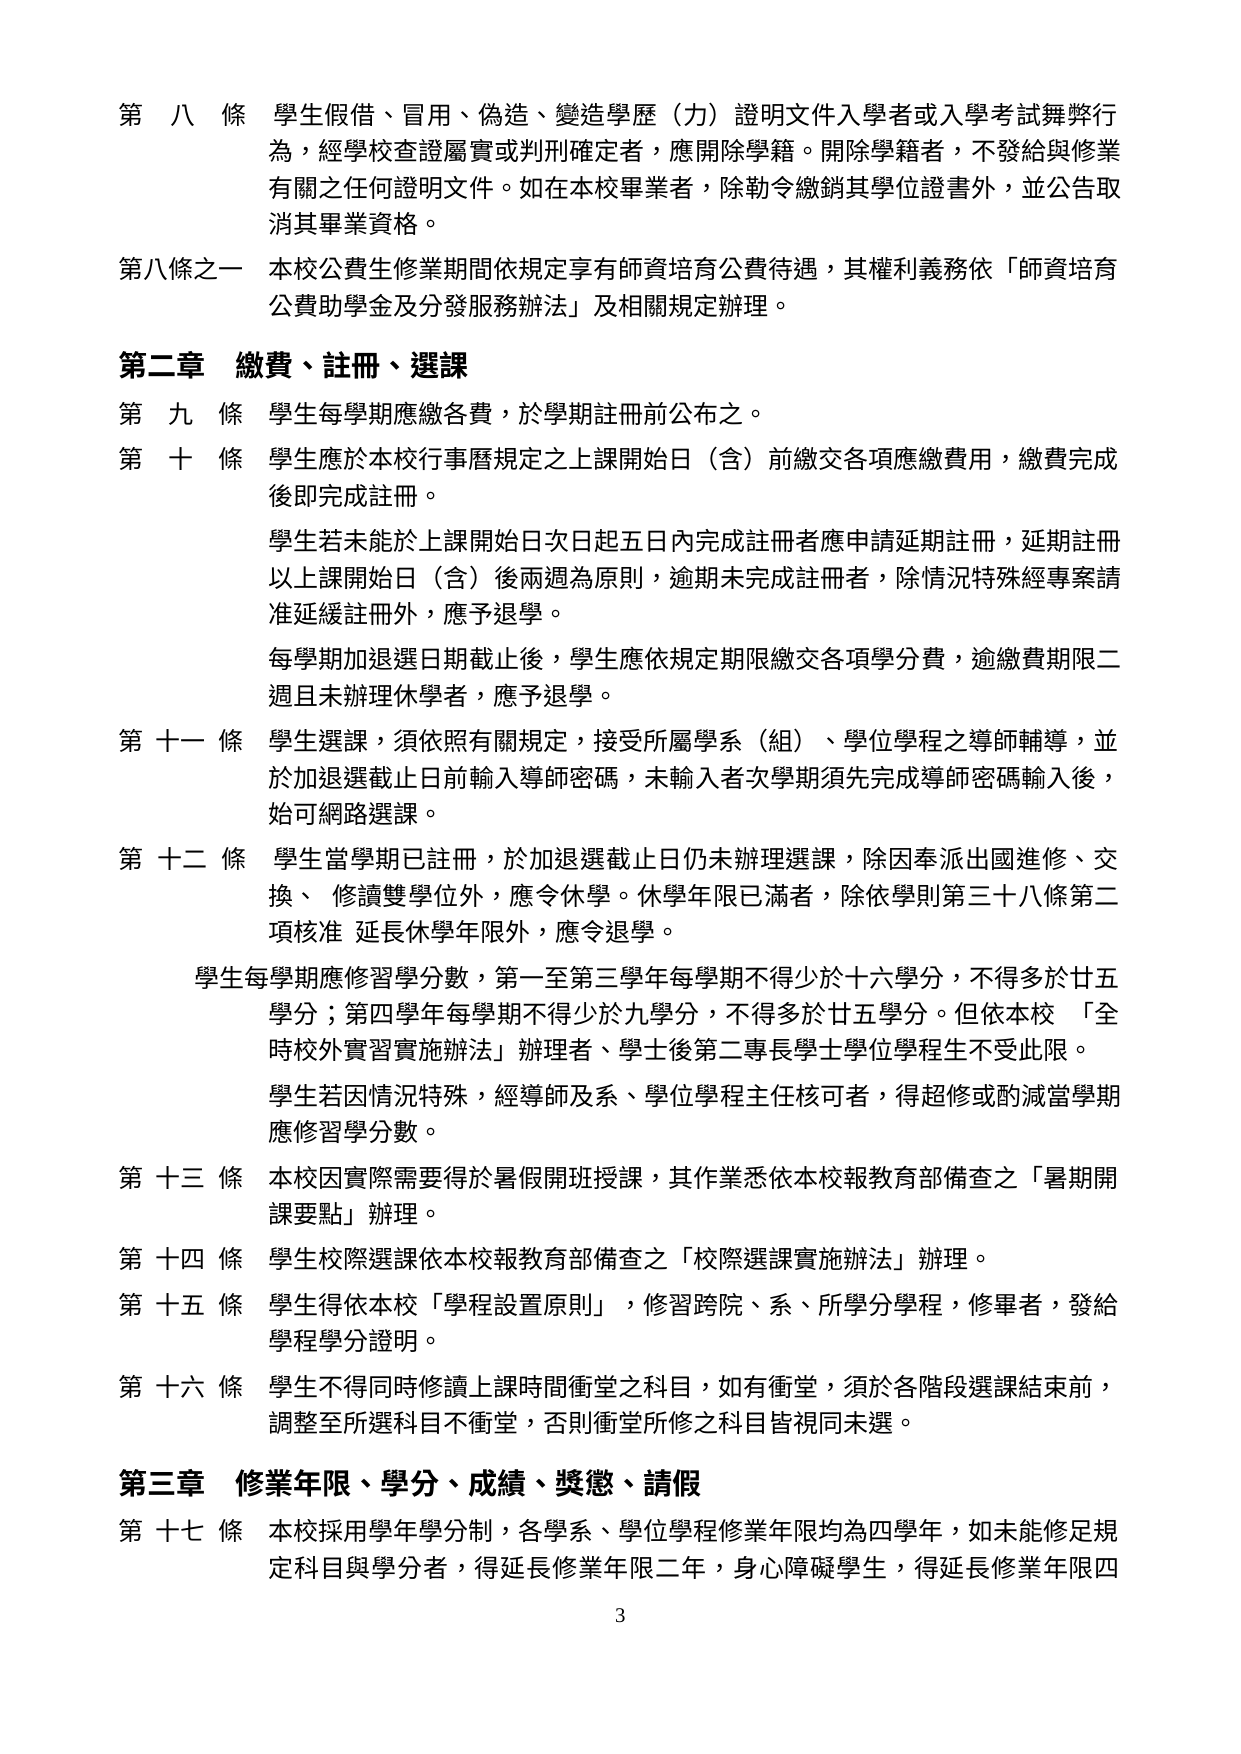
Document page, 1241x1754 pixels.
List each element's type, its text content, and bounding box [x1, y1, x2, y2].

text 第 十一 條 學生選課，須依照有關規定，接受所屬學系（組）、學位學程之導師輔導，並於加退選截止日前輸入導師密碼，未輸入者次學期須先完成導師密碼輸入後，始可網路選課。 [118, 722, 1122, 831]
text 第三章 修業年限、學分、成績、獎懲、請假 [118, 1440, 1122, 1502]
text 第二章 繳費、註冊、選課 [118, 322, 1122, 385]
text 第 十七 條 本校採用學年學分制，各學系、學位學程修業年限均為四學年，如未能修足規定科目與學分者，得延長修業年限二年，身心障礙學生，得延長修業年限四 [118, 1512, 1122, 1584]
text 第 十五 條 學生得依本校「學程設置原則」，修習跨院、系、所學分學程，修畢者，發給學程學分證明。 [118, 1286, 1122, 1358]
text 第 十六 條 學生不得同時修讀上課時間衝堂之科目，如有衝堂，須於各階段選課結束前，調整至所選科目不衝堂，否則衝堂所修之科目皆視同未選。 [118, 1367, 1122, 1440]
text 每學期加退選日期截止後，學生應依規定期限繳交各項學分費，逾繳費期限二週且未辦理休學者，應予退學。 [268, 640, 1122, 712]
text 第 十四 條 學生校際選課依本校報教育部備查之「校際選課實施辦法」辦理。 [118, 1240, 1122, 1276]
text 第 十二 條 學生當學期已註冊，於加退選截止日仍未辦理選課，除因奉派出國進修、交換、 修讀雙學位外，應令休學。休學年限已滿者，除依學則第三十八條第二項核准 延長休學年限外，應令退學。 [118, 840, 1122, 949]
text 學生若未能於上課開始日次日起五日內完成註冊者應申請延期註冊，延期註冊以上課開始日（含）後兩週為原則，逾期未完成註冊者，除情況特殊經專案請准延緩註冊外，應予退學。 [268, 522, 1122, 631]
text 第 九 條 學生每學期應繳各費，於學期註冊前公布之。 [118, 394, 1122, 431]
text 第八條之一 本校公費生修業期間依規定享有師資培育公費待遇，其權利義務依「師資培育公費助學金及分發服務辦法」及相關規定辦理。 [118, 250, 1122, 322]
text 第 十 條 學生應於本校行事曆規定之上課開始日（含）前繳交各項應繳費用，繳費完成後即完成註冊。 [118, 440, 1122, 512]
text 學生每學期應修習學分數，第一至第三學年每學期不得少於十六學分，不得多於廿五學分；第四學年每學期不得少於九學分，不得多於廿五學分。但依本校 「全時校外實習實施辦法」辦理者、學士後第二專長學士學位學程生不受此限。 [118, 958, 1122, 1067]
text 第 十三 條 本校因實際需要得於暑假開班授課，其作業悉依本校報教育部備查之「暑期開課要點」辦理。 [118, 1158, 1122, 1231]
text 第 八 條 學生假借、冒用、偽造、變造學歷（力）證明文件入學者或入學考試舞弊行為，經學校查證屬實或判刑確定者，應開除學籍。開除學籍者，不發給與修業有關之任何證明文件。如在本校畢業者，除勒令繳銷其學位證書外，並公告取消其畢業資格。 [118, 96, 1122, 241]
text 學生若因情況特殊，經導師及系、學位學程主任核可者，得超修或酌減當學期應修習學分數。 [268, 1076, 1122, 1149]
